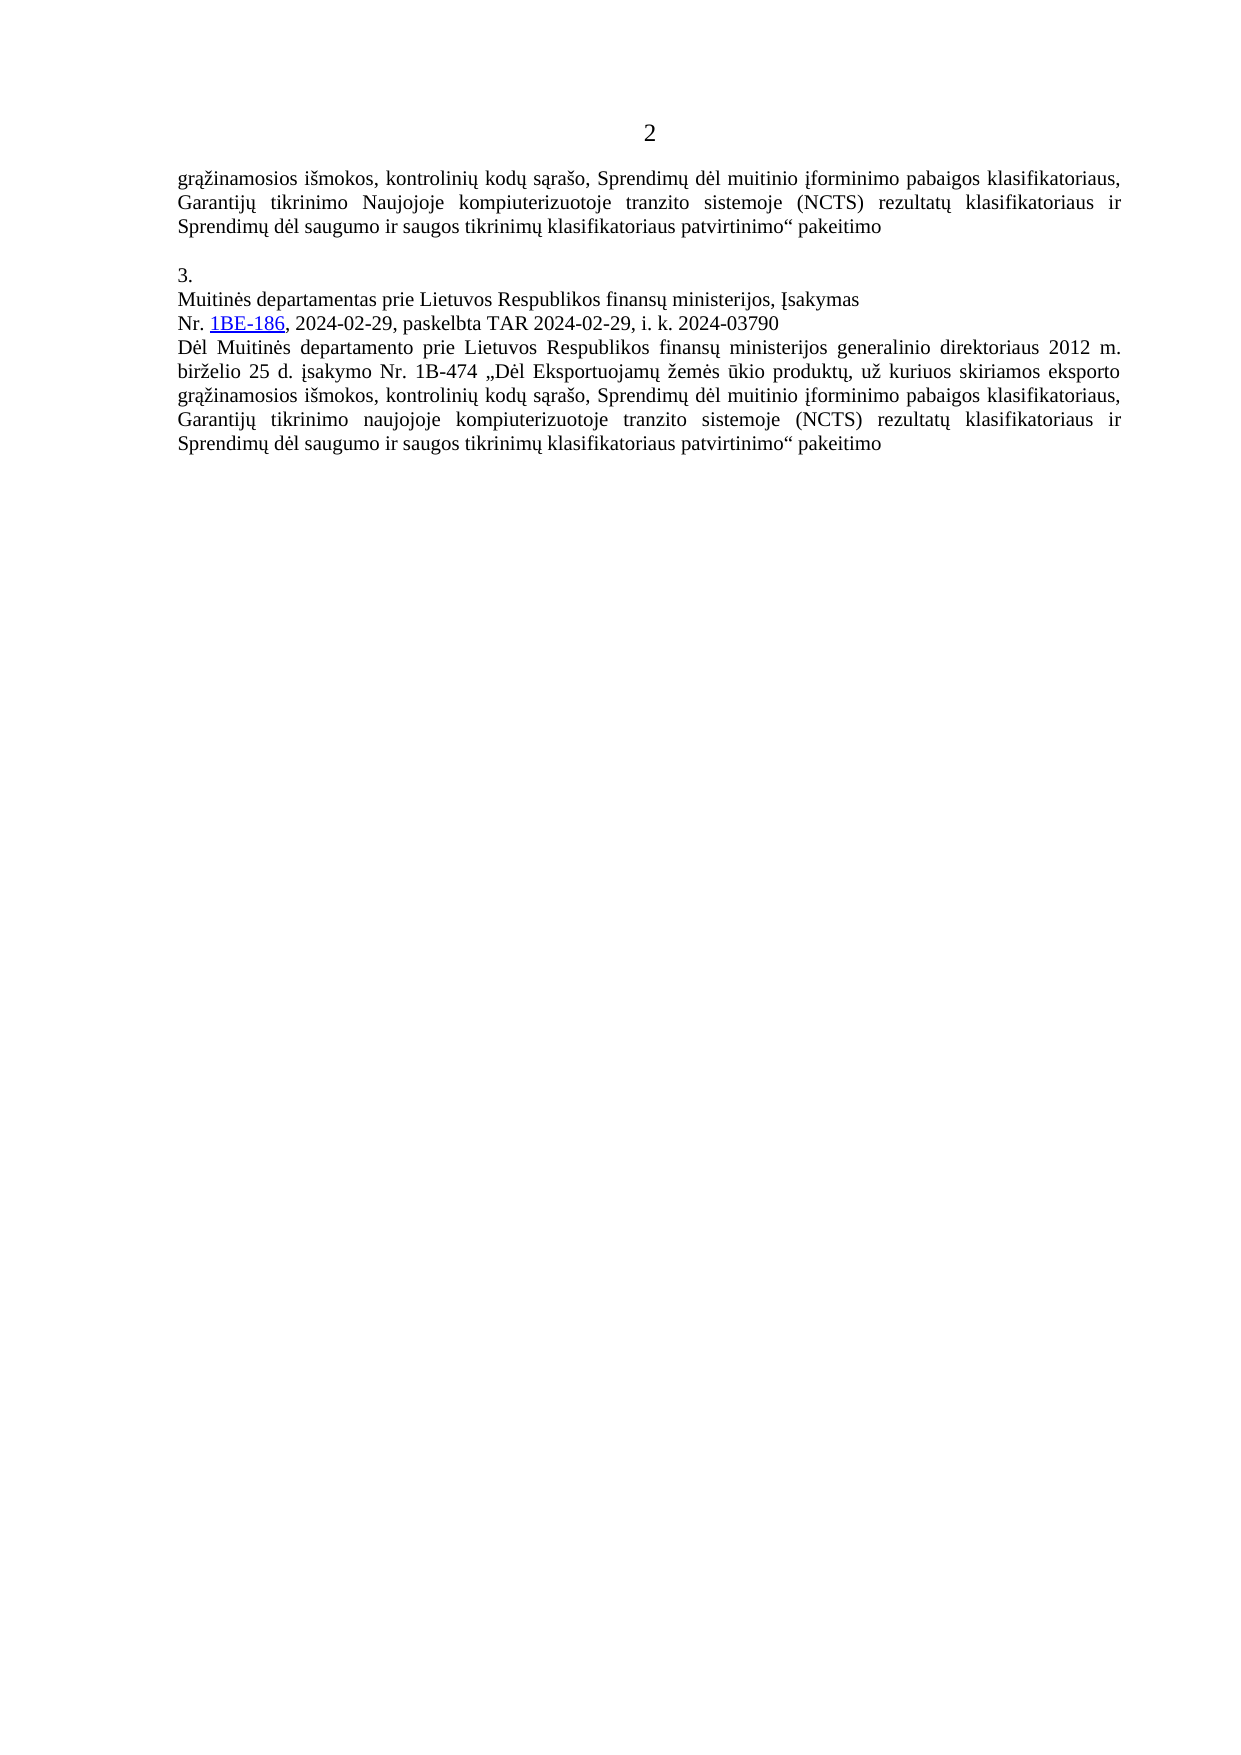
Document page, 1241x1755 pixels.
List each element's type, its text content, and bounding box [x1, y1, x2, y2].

text Muitinės departamentas prie Lietuvos Respublikos finansų ministerijos, Įsakymas [177, 287, 1122, 311]
text grąžinamosios išmokos, kontrolinių kodų sąrašo, Sprendimų dėl muitinio įforminimo pabaigos klasifikatoriaus, Garantijų tikrinimo Naujojoje kompiuterizuotoje tranzito sistemoje (NCTS) rezultatų klasifikatoriaus ir Sprendimų dėl saugumo ir saugos tikrinimų klasifikatoriaus patvirtinimo“ pakeitimo [177, 166, 1122, 238]
text Nr. 1BE-186, 2024-02-29, paskelbta TAR 2024-02-29, i. k. 2024-03790 [177, 311, 1122, 335]
text Dėl Muitinės departamento prie Lietuvos Respublikos finansų ministerijos generalinio direktoriaus 2012 m. birželio 25 d. įsakymo Nr. 1B-474 „Dėl Eksportuojamų žemės ūkio produktų, už kuriuos skiriamos eksporto grąžinamosios išmokos, kontrolinių kodų sąrašo, Sprendimų dėl muitinio įforminimo pabaigos klasifikatoriaus, Garantijų tikrinimo naujojoje kompiuterizuotoje tranzito sistemoje (NCTS) rezultatų klasifikatoriaus ir Sprendimų dėl saugumo ir saugos tikrinimų klasifikatoriaus patvirtinimo“ pakeitimo [177, 335, 1122, 455]
text 3. [177, 262, 1122, 287]
